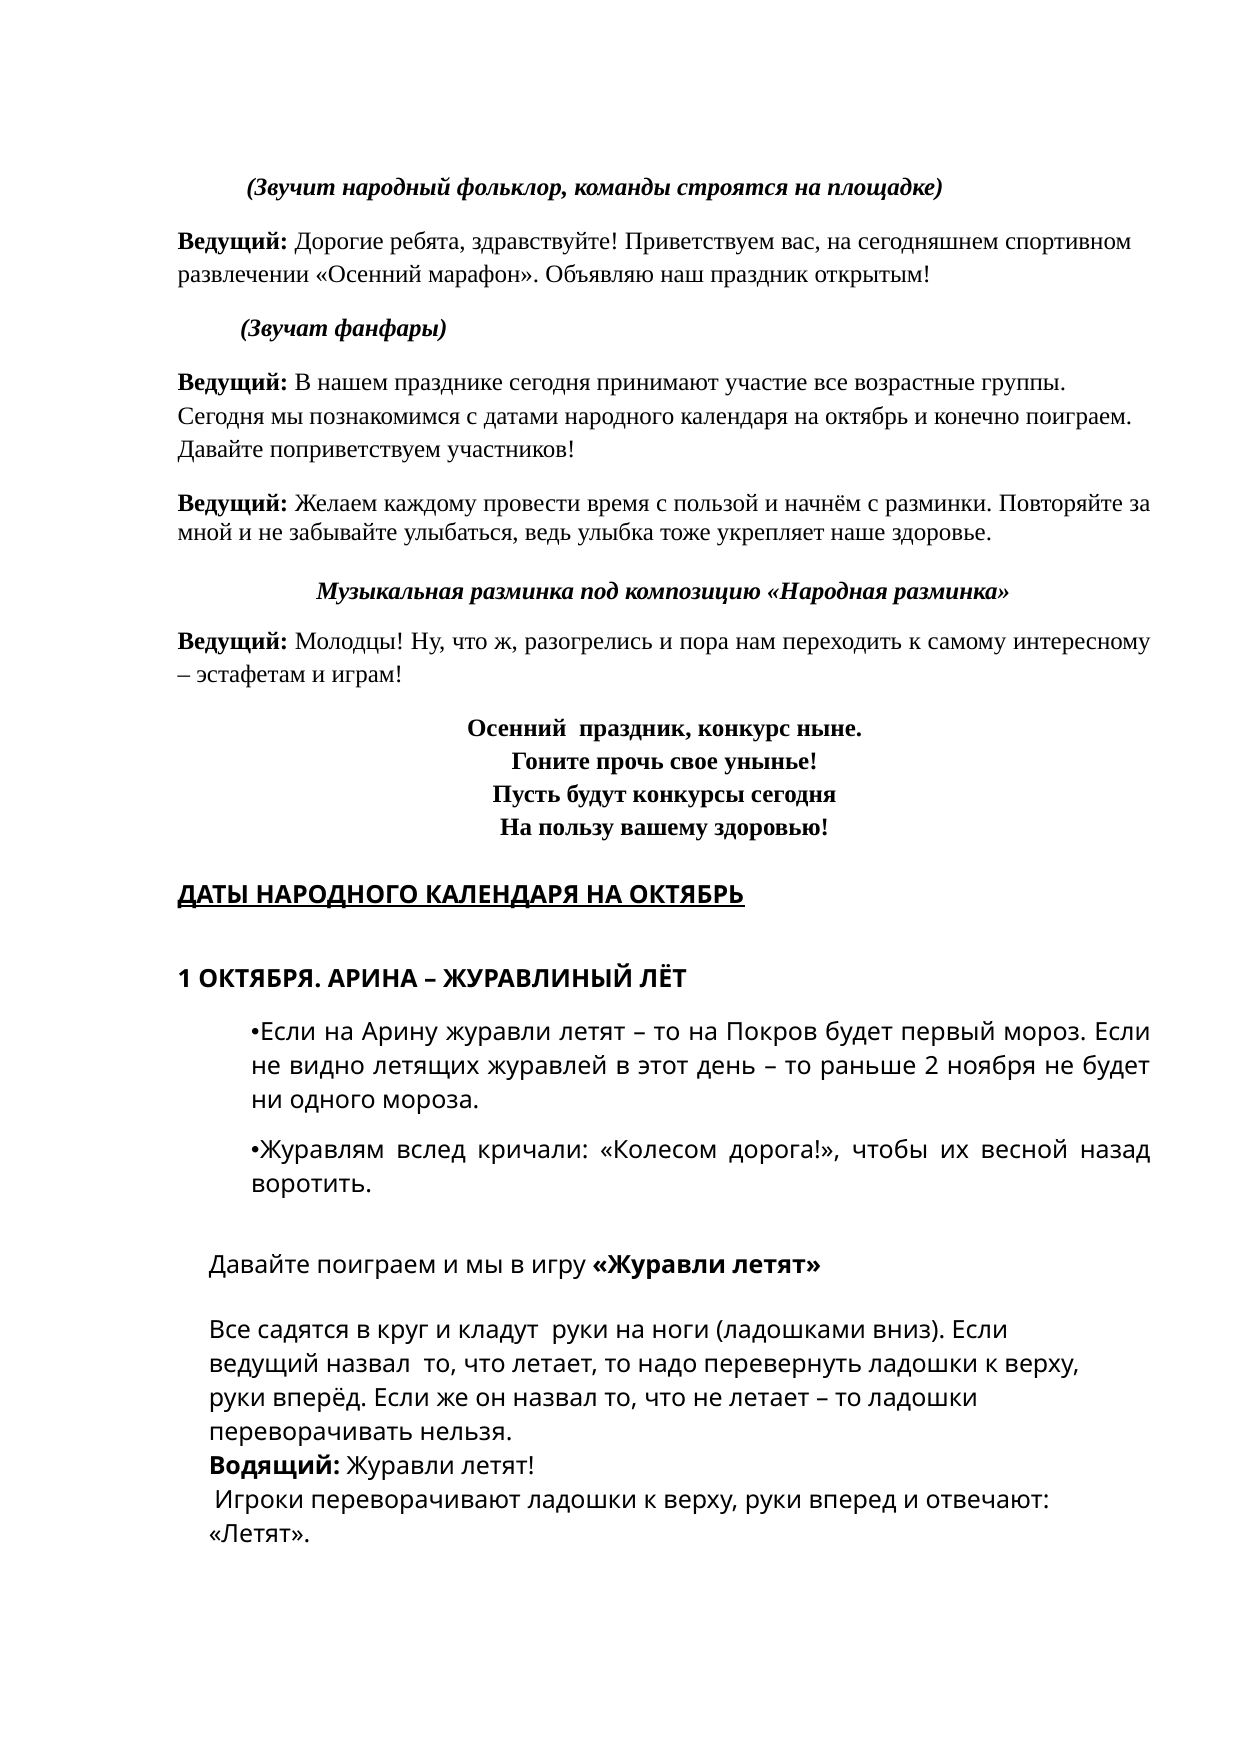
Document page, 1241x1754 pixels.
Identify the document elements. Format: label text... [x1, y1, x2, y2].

text (Звучат фанфары) [177, 313, 1152, 341]
text Ведущий: Желаем каждому провести время с пользой и начнём с разминки. Повторяйте за мной и не забывайте улыбаться, ведь улыбка тоже укрепляет наше здоровье. [177, 488, 1152, 546]
text Ведущий: Дорогие ребята, здравствуйте! Приветствуем вас, на сегодняшнем спортивном развлечении «Осенний марафон». Объявляю наш праздник открытым! [177, 226, 1152, 288]
text Водящий: Журавли летят! [208, 1448, 1120, 1482]
text Ведущий: В нашем празднике сегодня принимают участие все возрастные группы. Сегодня мы познакомимся с датами народного календаря на октябрь и конечно поиграем. Давайте поприветствуем участников! [177, 367, 1152, 463]
list Журавлям вслед кричали: «Колесом дорога!», чтобы их весной назад воротить. [177, 1131, 1152, 1199]
list Если на Арину журавли летят – то на Покров будет первый мороз. Если не видно летящих журавлей в этот день – то раньше 2 ноября не будет ни одного мороза. [177, 1013, 1152, 1116]
text Музыкальная разминка под композицию «Народная разминка» [177, 576, 1152, 605]
text На пользу вашему здоровью! [177, 812, 1152, 841]
text Ведущий: Молодцы! Ну, что ж, разогрелись и пора нам переходить к самому интересному – эстафетам и играм! [177, 626, 1152, 688]
text (Звучит народный фольклор, команды строятся на площадке) [177, 172, 1152, 201]
text Осенний праздник, конкурс ныне. [177, 713, 1152, 742]
text Все садятся в круг и кладут руки на ноги (ладошками вниз). Если ведущий назвал то, что летает, то надо перевернуть ладошки к верху, руки вперёд. Если же он назвал то, что не летает – то ладошки переворачивать нельзя. [208, 1312, 1120, 1448]
text Пусть будут конкурсы сегодня [177, 779, 1152, 808]
text Игроки переворачивают ладошки к верху, руки вперед и отвечают: «Летят». [208, 1482, 1120, 1550]
text Давайте поиграем и мы в игру «Журавли летят» [208, 1246, 1120, 1280]
text Гоните прочь свое унынье! [177, 746, 1152, 775]
subtitle 1 ОКТЯБРЯ. АРИНА – ЖУРАВЛИНЫЙ ЛЁТ [177, 961, 1152, 994]
subtitle ДАТЫ НАРОДНОГО КАЛЕНДАРЯ НА ОКТЯБРЬ [177, 876, 1152, 910]
